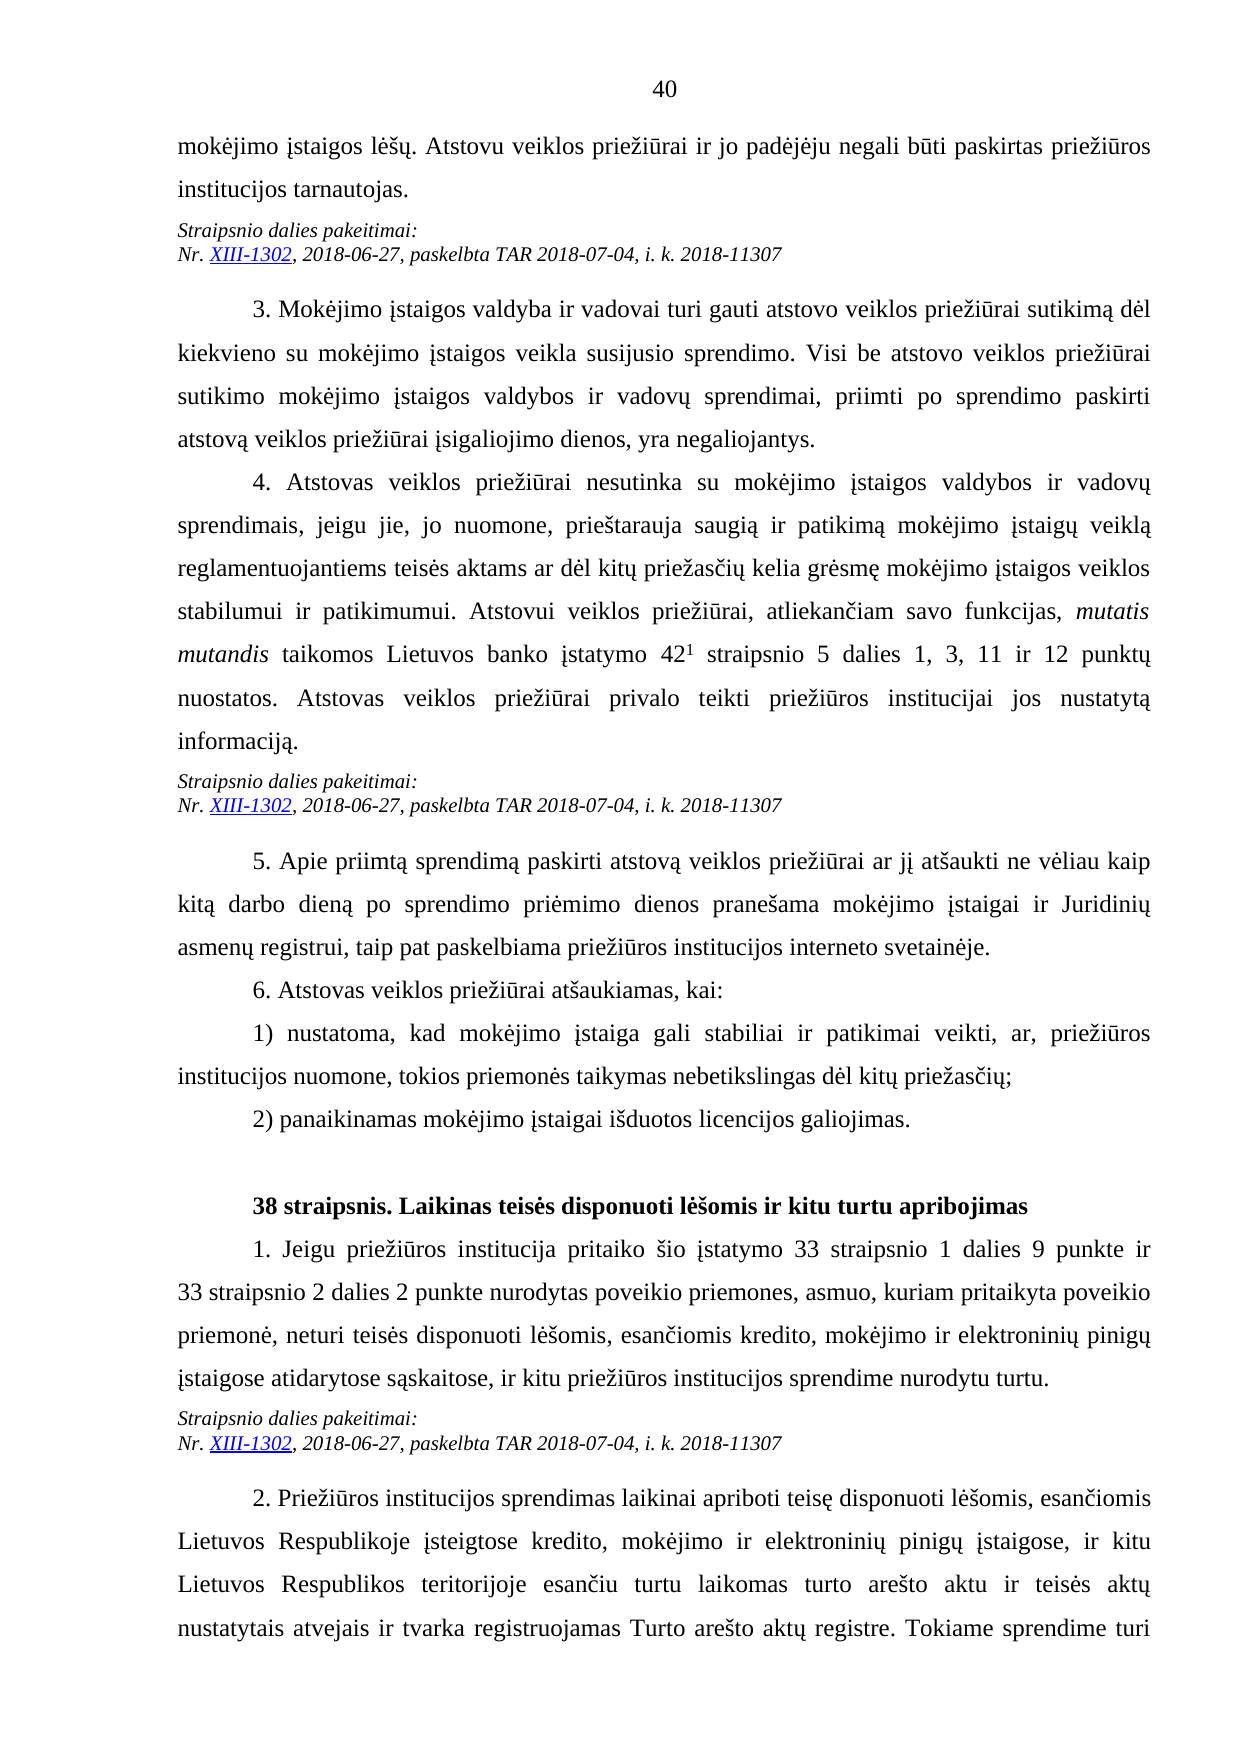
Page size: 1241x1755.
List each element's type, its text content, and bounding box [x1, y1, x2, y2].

text 2. Priežiūros institucijos sprendimas laikinai apriboti teisę disponuoti lėšomis, esančiomis Lietuvos Respublikoje įsteigtose kredito, mokėjimo ir elektroninių pinigų įstaigose, ir kitu Lietuvos Respublikos teritorijoje esančiu turtu laikomas turto arešto aktu ir teisės aktų nustatytais atvejais ir tvarka registruojamas Turto arešto aktų registre. Tokiame sprendime turi [177, 1483, 1152, 1641]
text 1. Jeigu priežiūros institucija pritaiko šio įstatymo 33 straipsnio 1 dalies 9 punkte ir 33 straipsnio 2 dalies 2 punkte nurodytas poveikio priemones, asmuo, kuriam pritaikyta poveikio priemonė, neturi teisės disponuoti lėšomis, esančiomis kredito, mokėjimo ir elektroninių pinigų įstaigose atidarytose sąskaitose, ir kitu priežiūros institucijos sprendime nurodytu turtu. [177, 1234, 1152, 1392]
text 1) nustatoma, kad mokėjimo įstaiga gali stabiliai ir patikimai veikti, ar, priežiūros institucijos nuomone, tokios priemonės taikymas nebetikslingas dėl kitų priežasčių; [177, 1018, 1152, 1090]
text Nr. XIII-1302, 2018-06-27, paskelbta TAR 2018-07-04, i. k. 2018-11307 [177, 793, 1152, 817]
text Straipsnio dalies pakeitimai: [177, 218, 1152, 242]
text 38 straipsnis. Laikinas teisės disponuoti lėšomis ir kitu turtu apribojimas [177, 1191, 1152, 1219]
text 2) panaikinamas mokėjimo įstaigai išduotos licencijos galiojimas. [177, 1104, 1152, 1133]
text 3. Mokėjimo įstaigos valdyba ir vadovai turi gauti atstovo veiklos priežiūrai sutikimą dėl kiekvieno su mokėjimo įstaigos veikla susijusio sprendimo. Visi be atstovo veiklos priežiūrai sutikimo mokėjimo įstaigos valdybos ir vadovų sprendimai, priimti po sprendimo paskirti atstovą veiklos priežiūrai įsigaliojimo dienos, yra negaliojantys. [177, 294, 1152, 453]
text mokėjimo įstaigos lėšų. Atstovu veiklos priežiūrai ir jo padėjėju negali būti paskirtas priežiūros institucijos tarnautojas. [177, 131, 1152, 203]
text 5. Apie priimtą sprendimą paskirti atstovą veiklos priežiūrai ar jį atšaukti ne vėliau kaip kitą darbo dieną po sprendimo priėmimo dienos pranešama mokėjimo įstaigai ir Juridinių asmenų registrui, taip pat paskelbiama priežiūros institucijos interneto svetainėje. [177, 846, 1152, 961]
text 6. Atstovas veiklos priežiūrai atšaukiamas, kai: [177, 975, 1152, 1004]
text Straipsnio dalies pakeitimai: [177, 769, 1152, 793]
text 4. Atstovas veiklos priežiūrai nesutinka su mokėjimo įstaigos valdybos ir vadovų sprendimais, jeigu jie, jo nuomone, prieštarauja saugią ir patikimą mokėjimo įstaigų veiklą reglamentuojantiems teisės aktams ar dėl kitų priežasčių kelia grėsmę mokėjimo įstaigos veiklos stabilumui ir patikimumui. Atstovui veiklos priežiūrai, atliekančiam savo funkcijas, mutatis mutandis taikomos Lietuvos banko įstatymo 421 straipsnio 5 dalies 1, 3, 11 ir 12 punktų nuostatos. Atstovas veiklos priežiūrai privalo teikti priežiūros institucijai jos nustatytą informaciją. [177, 467, 1152, 754]
text Nr. XIII-1302, 2018-06-27, paskelbta TAR 2018-07-04, i. k. 2018-11307 [177, 242, 1152, 266]
text Nr. XIII-1302, 2018-06-27, paskelbta TAR 2018-07-04, i. k. 2018-11307 [177, 1430, 1152, 1454]
text Straipsnio dalies pakeitimai: [177, 1406, 1152, 1430]
